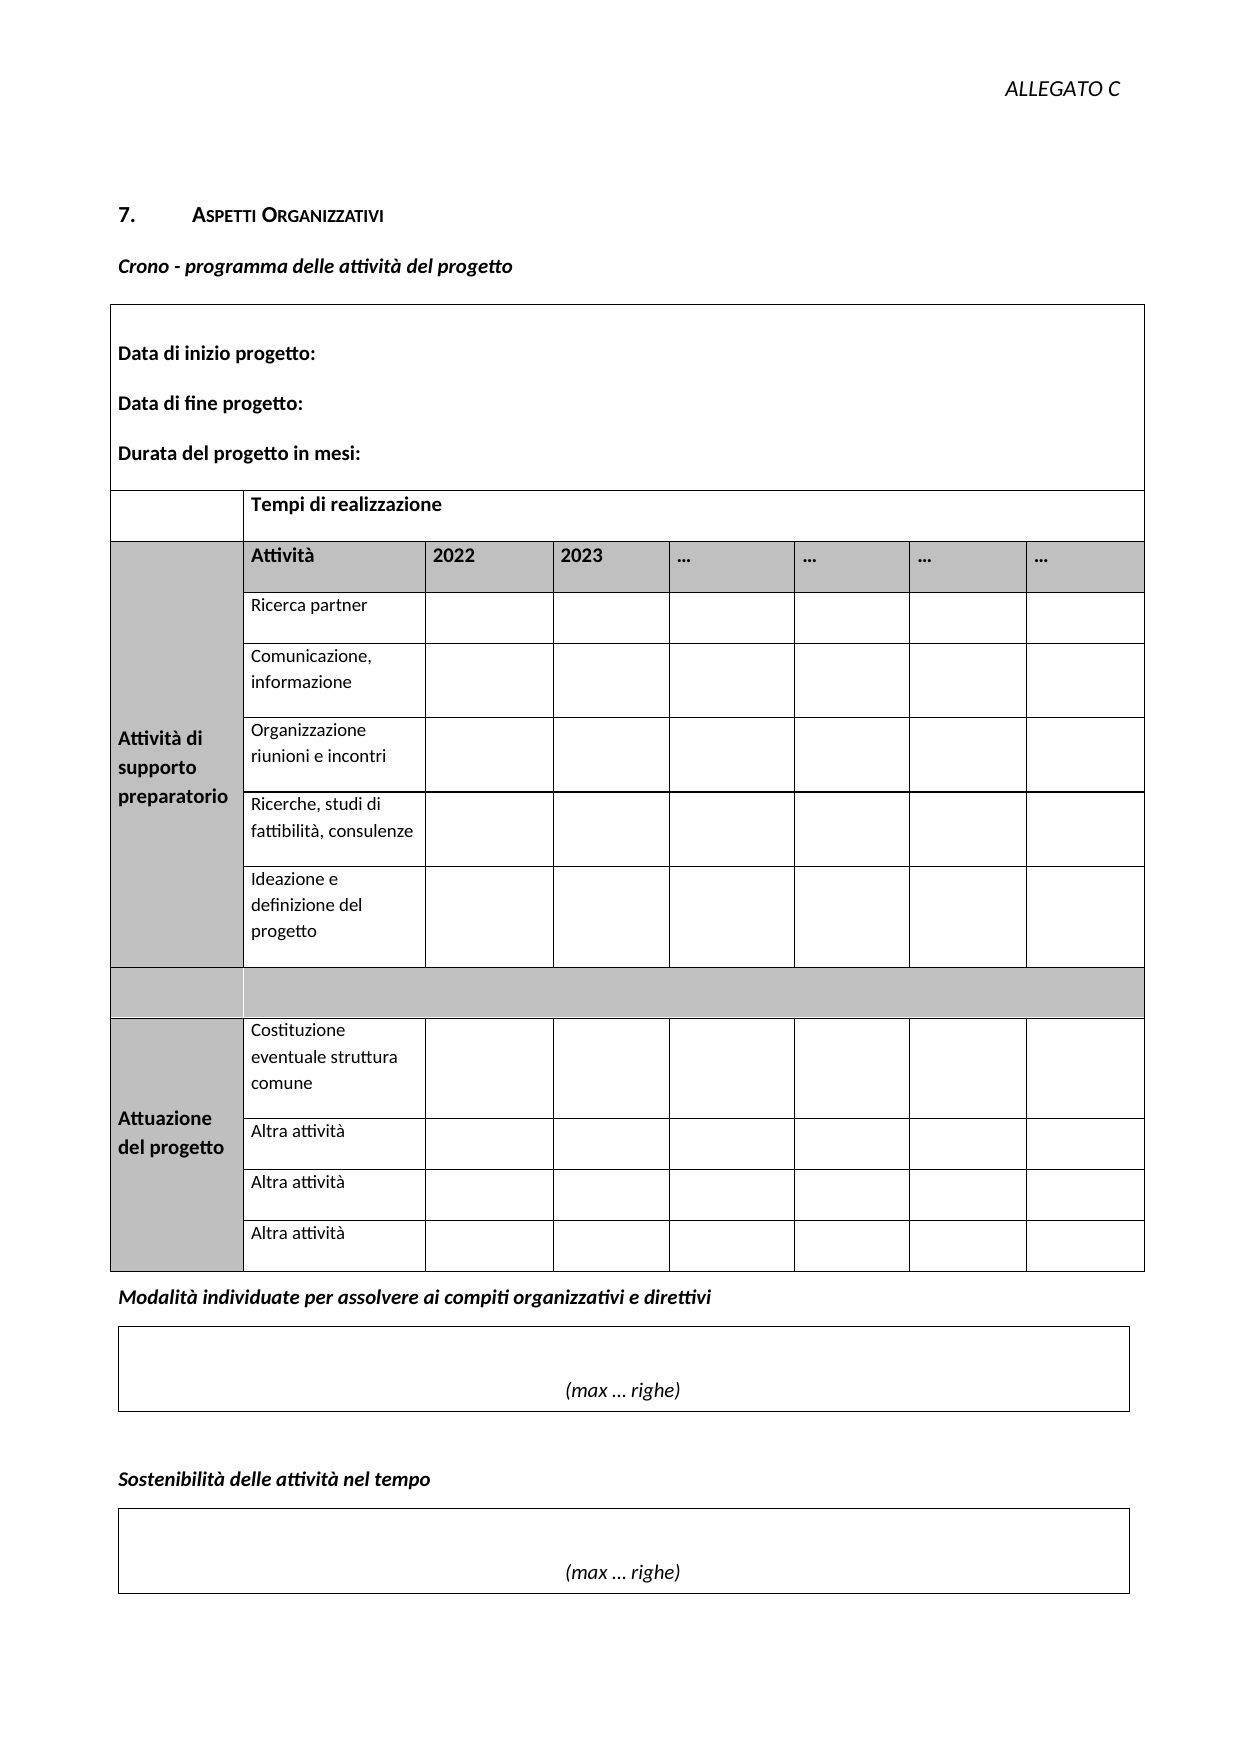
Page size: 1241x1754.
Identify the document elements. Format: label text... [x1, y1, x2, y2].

table_cell [554, 1170, 669, 1220]
table_cell [795, 1221, 909, 1271]
table_cell Tempi di realizzazione [244, 491, 1144, 541]
table_cell … [795, 542, 909, 592]
table_cell [669, 968, 795, 1017]
table_cell [426, 718, 553, 791]
table_cell Costituzione eventuale struttura comune [244, 1019, 425, 1118]
table_cell [1027, 867, 1144, 967]
table_cell [554, 1119, 669, 1169]
table_cell [910, 1119, 1026, 1169]
table_cell … [670, 542, 794, 592]
table_cell Attività [244, 542, 425, 592]
table_cell 2023 [554, 542, 669, 592]
table_cell [111, 968, 243, 1017]
table_cell Comunicazione, informazione [244, 644, 425, 717]
table_cell [1027, 1170, 1144, 1220]
table_cell [795, 644, 909, 717]
table_cell Altra attività [244, 1221, 425, 1271]
table_cell [670, 1221, 794, 1271]
table_cell [426, 1221, 553, 1271]
table_cell [670, 1019, 794, 1118]
table_cell [426, 644, 553, 717]
table_cell [1027, 1221, 1144, 1271]
table_cell [670, 1119, 794, 1169]
table_cell [1027, 644, 1144, 717]
text Modalità individuate per assolvere ai compiti organizzativi e direttivi [118, 1284, 1122, 1309]
table_cell Attuazione del progetto [111, 1019, 243, 1271]
table_header (max … righe) [119, 1509, 1129, 1593]
table_cell [910, 1170, 1026, 1220]
table_cell [795, 867, 909, 967]
table_cell [910, 1221, 1026, 1271]
table_cell Ideazione e definizione del progetto [244, 867, 425, 967]
table_cell [1027, 793, 1144, 866]
table_cell [795, 593, 909, 643]
table_cell [795, 1019, 909, 1118]
table_cell … [910, 542, 1026, 592]
table_cell [795, 793, 909, 866]
table_cell [426, 593, 553, 643]
table_cell [554, 867, 669, 967]
table_cell [554, 1221, 669, 1271]
table_cell [910, 867, 1026, 967]
table_cell [111, 491, 243, 541]
table_cell [795, 1119, 909, 1169]
table_cell [426, 867, 553, 967]
table_cell [1027, 593, 1144, 643]
table_cell [670, 644, 794, 717]
text Sostenibilità delle attività nel tempo [118, 1466, 1122, 1492]
table_cell [910, 793, 1026, 866]
text 7. Aspetti Organizzativi [118, 201, 1122, 229]
table_cell [554, 793, 669, 866]
table_cell Altra attività [244, 1170, 425, 1220]
table_cell [553, 968, 669, 1017]
table_cell [554, 644, 669, 717]
table_cell [910, 1019, 1026, 1118]
table_cell [795, 968, 910, 1017]
table_header Data di inizio progetto: Data di fine progetto: Durata del progetto in mesi: [111, 305, 1144, 490]
table_cell [1026, 968, 1144, 1017]
table_cell [244, 968, 425, 1017]
table_cell [910, 593, 1026, 643]
table_cell [910, 968, 1026, 1017]
table_cell Ricerche, studi di fattibilità, consulenze [244, 793, 425, 866]
table_cell [670, 867, 794, 967]
table_cell Attività di supporto preparatorio [111, 542, 243, 967]
table_cell [426, 793, 553, 866]
table_cell [910, 644, 1026, 717]
text Crono - programma delle attività del progetto [118, 254, 1122, 279]
table_cell Organizzazione riunioni e incontri [244, 718, 425, 791]
table_cell [1027, 718, 1144, 791]
table_cell 2022 [426, 542, 553, 592]
table_cell [426, 1019, 553, 1118]
table_cell Ricerca partner [244, 593, 425, 643]
table_cell [554, 593, 669, 643]
table_cell [426, 1119, 553, 1169]
table_cell [425, 968, 553, 1017]
table_cell [670, 718, 794, 791]
table_cell [670, 793, 794, 866]
table_header (max … righe) [119, 1327, 1129, 1411]
table_cell [1027, 1019, 1144, 1118]
table_cell [1027, 1119, 1144, 1169]
table_cell [910, 718, 1026, 791]
table_cell [795, 718, 909, 791]
table_cell [554, 718, 669, 791]
table_cell [670, 1170, 794, 1220]
table_cell [554, 1019, 669, 1118]
table_cell [670, 593, 794, 643]
table_cell [426, 1170, 553, 1220]
table_cell [795, 1170, 909, 1220]
table_cell … [1027, 542, 1144, 592]
table_cell Altra attività [244, 1119, 425, 1169]
